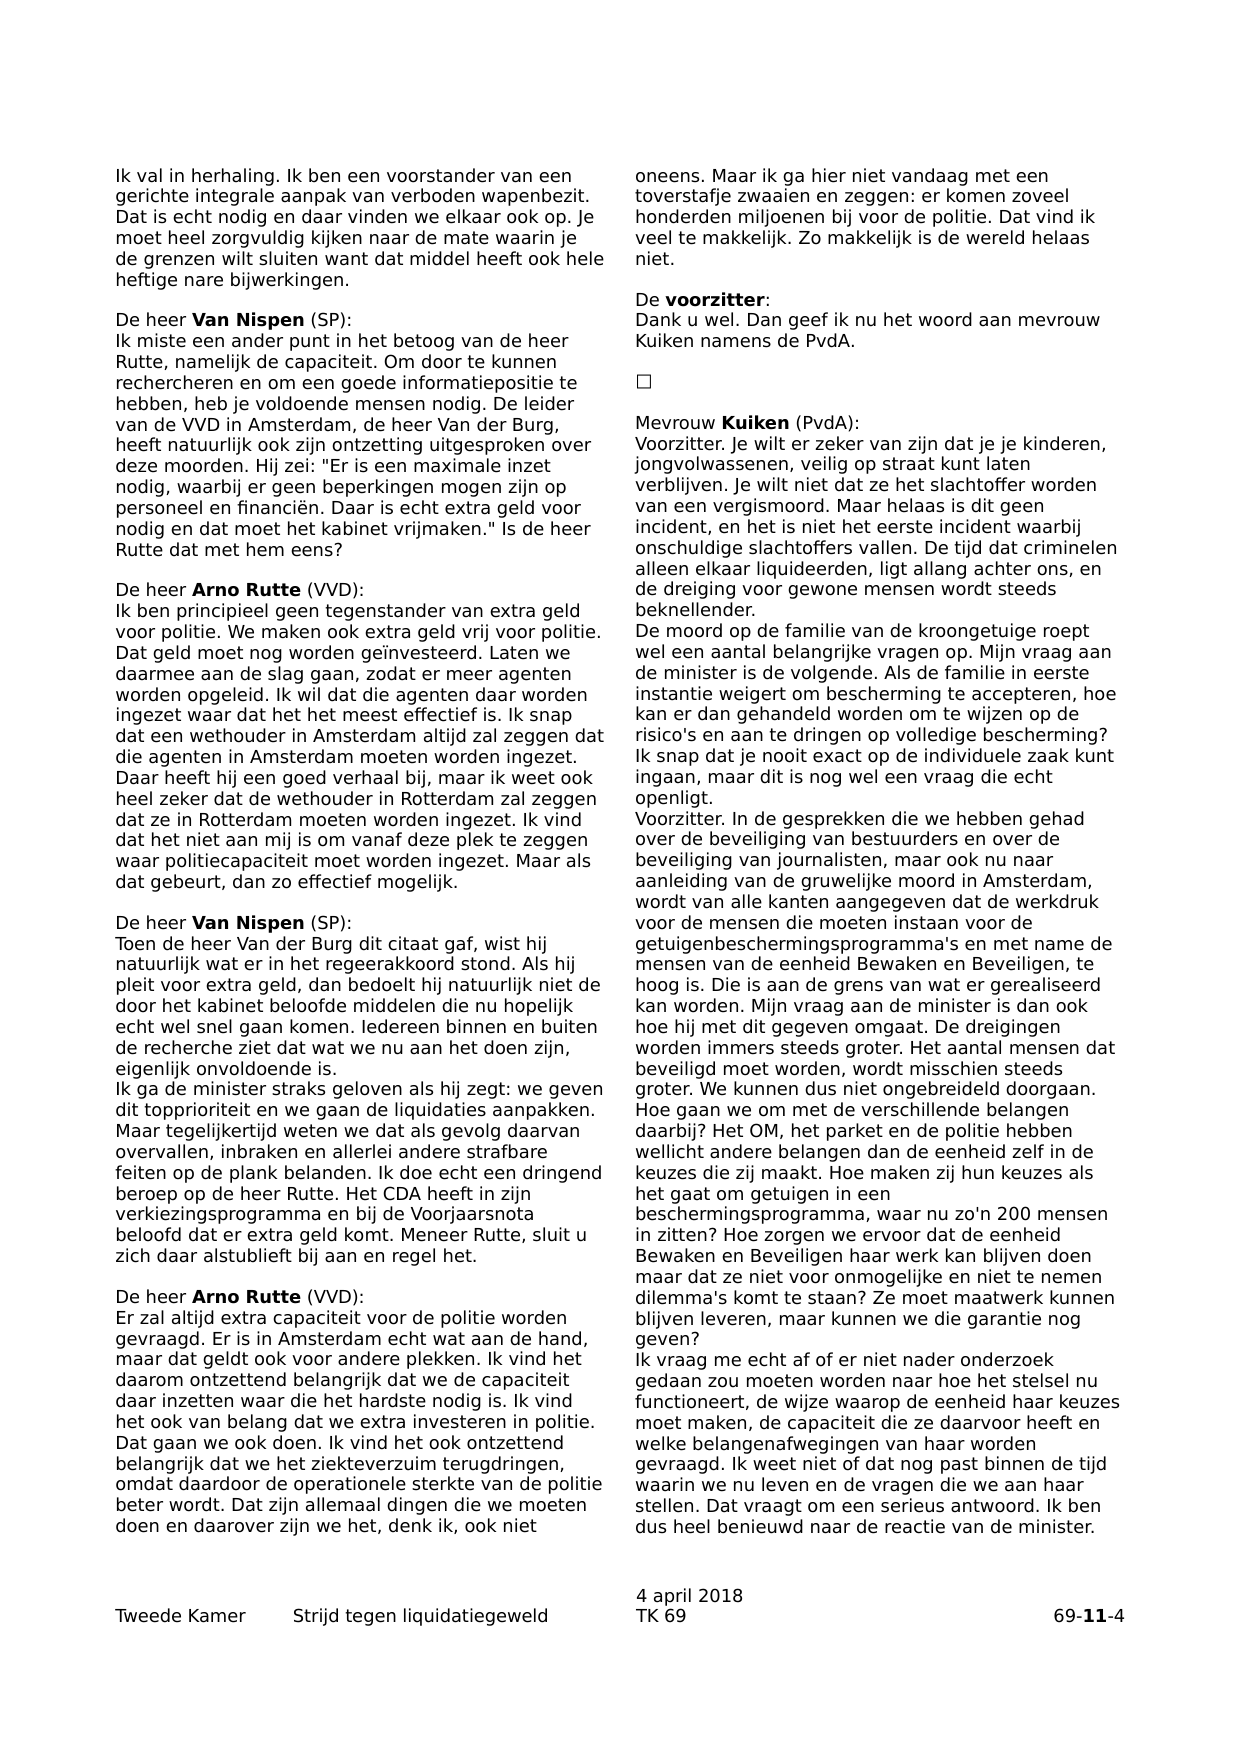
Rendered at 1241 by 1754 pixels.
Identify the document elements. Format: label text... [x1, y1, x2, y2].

text De heer Van Nispen (SP): [115, 310, 605, 331]
text De heer Van Nispen (SP): [115, 913, 605, 933]
text Dank u wel. Dan geef ik nu het woord aan mevrouw Kuiken namens de PvdA. [635, 310, 1125, 352]
text ⬜ [635, 372, 1125, 393]
text Voorzitter. Je wilt er zeker van zijn dat je je kinderen, jongvolwassenen, veilig op straat kunt laten verblijven. Je wilt niet dat ze het slachtoffer worden van een vergismoord. Maar helaas is dit geen incident, en het is niet het eerste incident waarbij onschuldige slachtoffers vallen. De tijd dat criminelen alleen elkaar liquideerden, ligt allang achter ons, en de dreiging voor gewone mensen wordt steeds beknellender. [635, 433, 1125, 621]
text Ik ga de minister straks geloven als hij zegt: we geven dit topprioriteit en we gaan de liquidaties aanpakken. Maar tegelijkertijd weten we dat als gevolg daarvan overvallen, inbraken en allerlei andere strafbare feiten op de plank belanden. Ik doe echt een dringend beroep op de heer Rutte. Het CDA heeft in zijn verkiezingsprogramma en bij de Voorjaarsnota beloofd dat er extra geld komt. Meneer Rutte, sluit u zich daar alstublieft bij aan en regel het. [115, 1079, 605, 1267]
text De heer Arno Rutte (VVD): [115, 1287, 605, 1307]
text Hoe gaan we om met de verschillende belangen daarbij? Het OM, het parket en de politie hebben wellicht andere belangen dan de eenheid zelf in de keuzes die zij maakt. Hoe maken zij hun keuzes als het gaat om getuigen in een beschermingsprogramma, waar nu zo'n 200 mensen in zitten? Hoe zorgen we ervoor dat de eenheid Bewaken en Beveiligen haar werk kan blijven doen maar dat ze niet voor onmogelijke en niet te nemen dilemma's komt te staan? Ze moet maatwerk kunnen blijven leveren, maar kunnen we die garantie nog geven? [635, 1100, 1125, 1350]
text Voorzitter. In de gesprekken die we hebben gehad over de beveiliging van bestuurders en over de beveiliging van journalisten, maar ook nu naar aanleiding van de gruwelijke moord in Amsterdam, wordt van alle kanten aangegeven dat de werkdruk voor de mensen die moeten instaan voor de getuigenbeschermingsprogramma's en met name de mensen van de eenheid Bewaken en Beveiligen, te hoog is. Die is aan de grens van wat er gerealiseerd kan worden. Mijn vraag aan de minister is dan ook hoe hij met dit gegeven omgaat. De dreigingen worden immers steeds groter. Het aantal mensen dat beveiligd moet worden, wordt misschien steeds groter. We kunnen dus niet ongebreideld doorgaan. [635, 808, 1125, 1100]
text oneens. Maar ik ga hier niet vandaag met een toverstafje zwaaien en zeggen: er komen zoveel honderden miljoenen bij voor de politie. Dat vind ik veel te makkelijk. Zo makkelijk is de wereld helaas niet. [635, 165, 1125, 269]
text De moord op de familie van de kroongetuige roept wel een aantal belangrijke vragen op. Mijn vraag aan de minister is de volgende. Als de familie in eerste instantie weigert om bescherming te accepteren, hoe kan er dan gehandeld worden om te wijzen op de risico's en aan te dringen op volledige bescherming? Ik snap dat je nooit exact op de individuele zaak kunt ingaan, maar dit is nog wel een vraag die echt openligt. [635, 621, 1125, 808]
text Ik miste een ander punt in het betoog van de heer Rutte, namelijk de capaciteit. Om door te kunnen rechercheren en om een goede informatiepositie te hebben, heb je voldoende mensen nodig. De leider van de VVD in Amsterdam, de heer Van der Burg, heeft natuurlijk ook zijn ontzetting uitgesproken over deze moorden. Hij zei: "Er is een maximale inzet nodig, waarbij er geen beperkingen mogen zijn op personeel en financiën. Daar is echt extra geld voor nodig en dat moet het kabinet vrijmaken." Is de heer Rutte dat met hem eens? [115, 331, 605, 560]
text De heer Arno Rutte (VVD): [115, 580, 605, 601]
text Er zal altijd extra capaciteit voor de politie worden gevraagd. Er is in Amsterdam echt wat aan de hand, maar dat geldt ook voor andere plekken. Ik vind het daarom ontzettend belangrijk dat we de capaciteit daar inzetten waar die het hardste nodig is. Ik vind het ook van belang dat we extra investeren in politie. Dat gaan we ook doen. Ik vind het ook ontzettend belangrijk dat we het ziekteverzuim terugdringen, omdat daardoor de operationele sterkte van de politie beter wordt. Dat zijn allemaal dingen die we moeten doen en daarover zijn we het, denk ik, ook niet [115, 1307, 605, 1537]
text Ik vraag me echt af of er niet nader onderzoek gedaan zou moeten worden naar hoe het stelsel nu functioneert, de wijze waarop de eenheid haar keuzes moet maken, de capaciteit die ze daarvoor heeft en welke belangenafwegingen van haar worden gevraagd. Ik weet niet of dat nog past binnen de tijd waarin we nu leven en de vragen die we aan haar stellen. Dat vraagt om een serieus antwoord. Ik ben dus heel benieuwd naar de reactie van de minister. [635, 1350, 1125, 1537]
text De voorzitter: [635, 289, 1125, 310]
text Mevrouw Kuiken (PvdA): [635, 413, 1125, 433]
text Ik ben principieel geen tegenstander van extra geld voor politie. We maken ook extra geld vrij voor politie. Dat geld moet nog worden geïnvesteerd. Laten we daarmee aan de slag gaan, zodat er meer agenten worden opgeleid. Ik wil dat die agenten daar worden ingezet waar dat het het meest effectief is. Ik snap dat een wethouder in Amsterdam altijd zal zeggen dat die agenten in Amsterdam moeten worden ingezet. Daar heeft hij een goed verhaal bij, maar ik weet ook heel zeker dat de wethouder in Rotterdam zal zeggen dat ze in Rotterdam moeten worden ingezet. Ik vind dat het niet aan mij is om vanaf deze plek te zeggen waar politiecapaciteit moet worden ingezet. Maar als dat gebeurt, dan zo effectief mogelijk. [115, 601, 605, 893]
text Toen de heer Van der Burg dit citaat gaf, wist hij natuurlijk wat er in het regeerakkoord stond. Als hij pleit voor extra geld, dan bedoelt hij natuurlijk niet de door het kabinet beloofde middelen die nu hopelijk echt wel snel gaan komen. Iedereen binnen en buiten de recherche ziet dat wat we nu aan het doen zijn, eigenlijk onvoldoende is. [115, 933, 605, 1079]
text Ik val in herhaling. Ik ben een voorstander van een gerichte integrale aanpak van verboden wapenbezit. Dat is echt nodig en daar vinden we elkaar ook op. Je moet heel zorgvuldig kijken naar de mate waarin je de grenzen wilt sluiten want dat middel heeft ook hele heftige nare bijwerkingen. [115, 165, 605, 290]
